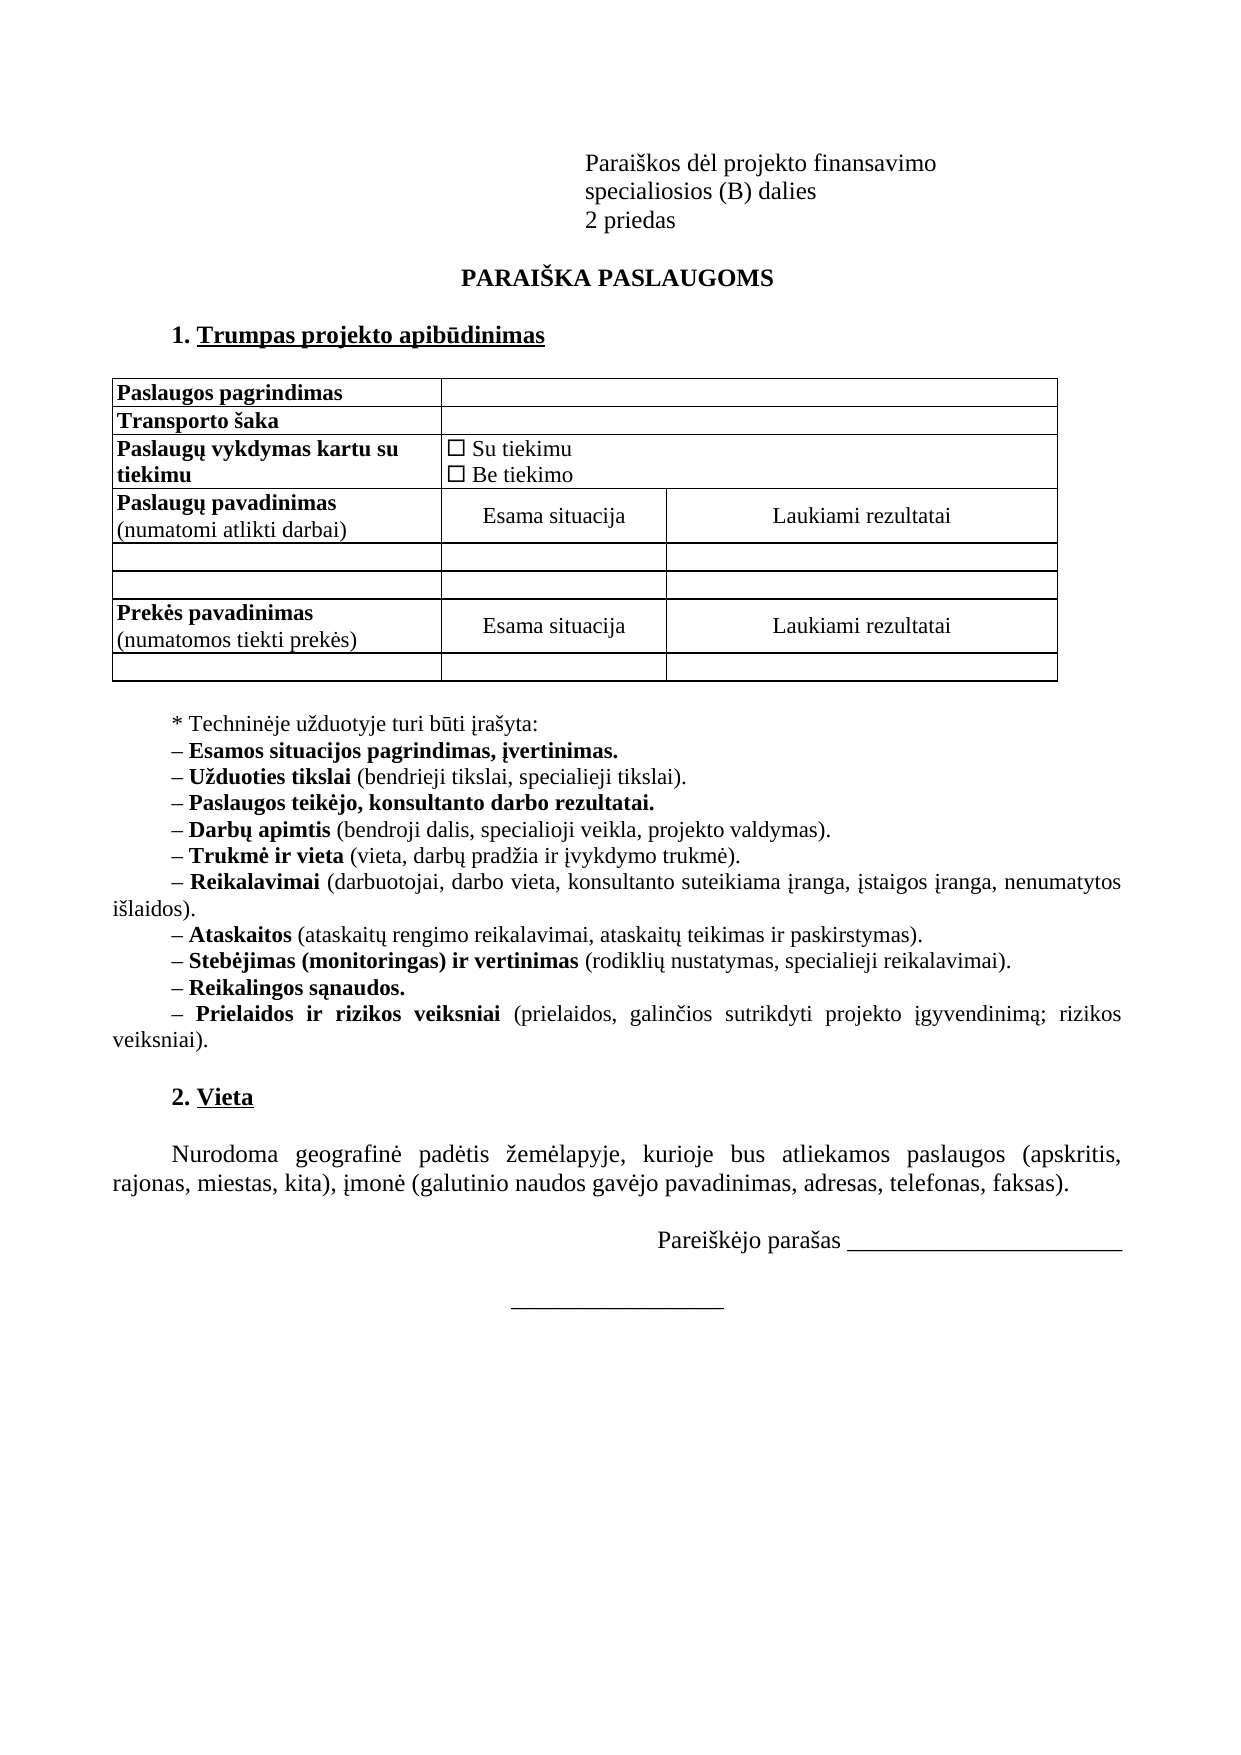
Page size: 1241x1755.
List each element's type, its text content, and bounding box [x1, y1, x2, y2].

table_cell [442, 544, 666, 570]
table_cell [667, 544, 1057, 570]
table_cell Laukiami rezultatai [667, 489, 1057, 542]
table_cell Prekės pavadinimas (numatomos tiekti prekės) [113, 600, 441, 652]
text – Esamos situacijos pagrindimas, įvertinimas. [112, 737, 1122, 763]
text specialiosios (B) dalies [585, 176, 1122, 205]
table_cell Transporto šaka [113, 407, 441, 433]
table_cell [113, 654, 441, 680]
text 2 priedas [585, 205, 1122, 234]
table_cell Paslaugų vykdymas kartu su tiekimu [113, 435, 441, 488]
table_cell [442, 572, 666, 598]
text – Ataskaitos (ataskaitų rengimo reikalavimai, ataskaitų teikimas ir paskirstymas). [112, 921, 1122, 947]
text – Darbų apimtis (bendroji dalis, specialioji veikla, projekto valdymas). [112, 816, 1122, 842]
table_cell Esama situacija [442, 489, 666, 542]
text PARAIŠKA PASLAUGOMS [112, 263, 1122, 291]
text – Reikalingos sąnaudos. [112, 974, 1122, 1000]
table_header [442, 379, 1057, 406]
text – Prielaidos ir rizikos veiksniai (prielaidos, galinčios sutrikdyti projekto įgyvendinimą; rizikos veiksniai). [112, 1000, 1122, 1053]
text – Trukmė ir vieta (vieta, darbų pradžia ir įvykdymo trukmė). [112, 842, 1122, 868]
text Nurodoma geografinė padėtis žemėlapyje, kurioje bus atliekamos paslaugos (apskritis, rajonas, miestas, kita), įmonė (galutinio naudos gavėjo pavadinimas, adresas, telefonas, faksas). [112, 1139, 1122, 1197]
text 1. Trumpas projekto apibūdinimas [112, 320, 1122, 349]
table_cell [] Su tiekimu [] Be tiekimo [442, 435, 1057, 488]
table_header Paslaugos pagrindimas [113, 379, 441, 406]
table_cell [442, 654, 666, 680]
text * Techninėje užduotyje turi būti įrašyta: [112, 710, 1122, 737]
table_cell Esama situacija [442, 600, 666, 652]
table_cell [667, 654, 1057, 680]
text – Užduoties tikslai (bendrieji tikslai, specialieji tikslai). [112, 763, 1122, 789]
text Pareiškėjo parašas ______________________ [112, 1225, 1122, 1254]
text – Reikalavimai (darbuotojai, darbo vieta, konsultanto suteikiama įranga, įstaigos įranga, nenumatytos išlaidos). [112, 868, 1122, 921]
text – Stebėjimas (monitoringas) ir vertinimas (rodiklių nustatymas, specialieji reikalavimai). [112, 947, 1122, 974]
table_cell [442, 407, 1057, 433]
text 2. Vieta [112, 1082, 1122, 1110]
text _________________ [112, 1283, 1122, 1312]
table_cell [113, 544, 441, 570]
table_cell Laukiami rezultatai [667, 600, 1057, 652]
text – Paslaugos teikėjo, konsultanto darbo rezultatai. [112, 789, 1122, 816]
table_cell Paslaugų pavadinimas (numatomi atlikti darbai) [113, 489, 441, 542]
text Paraiškos dėl projekto finansavimo [585, 148, 1122, 176]
table_cell [667, 572, 1057, 598]
table_cell [113, 572, 441, 598]
